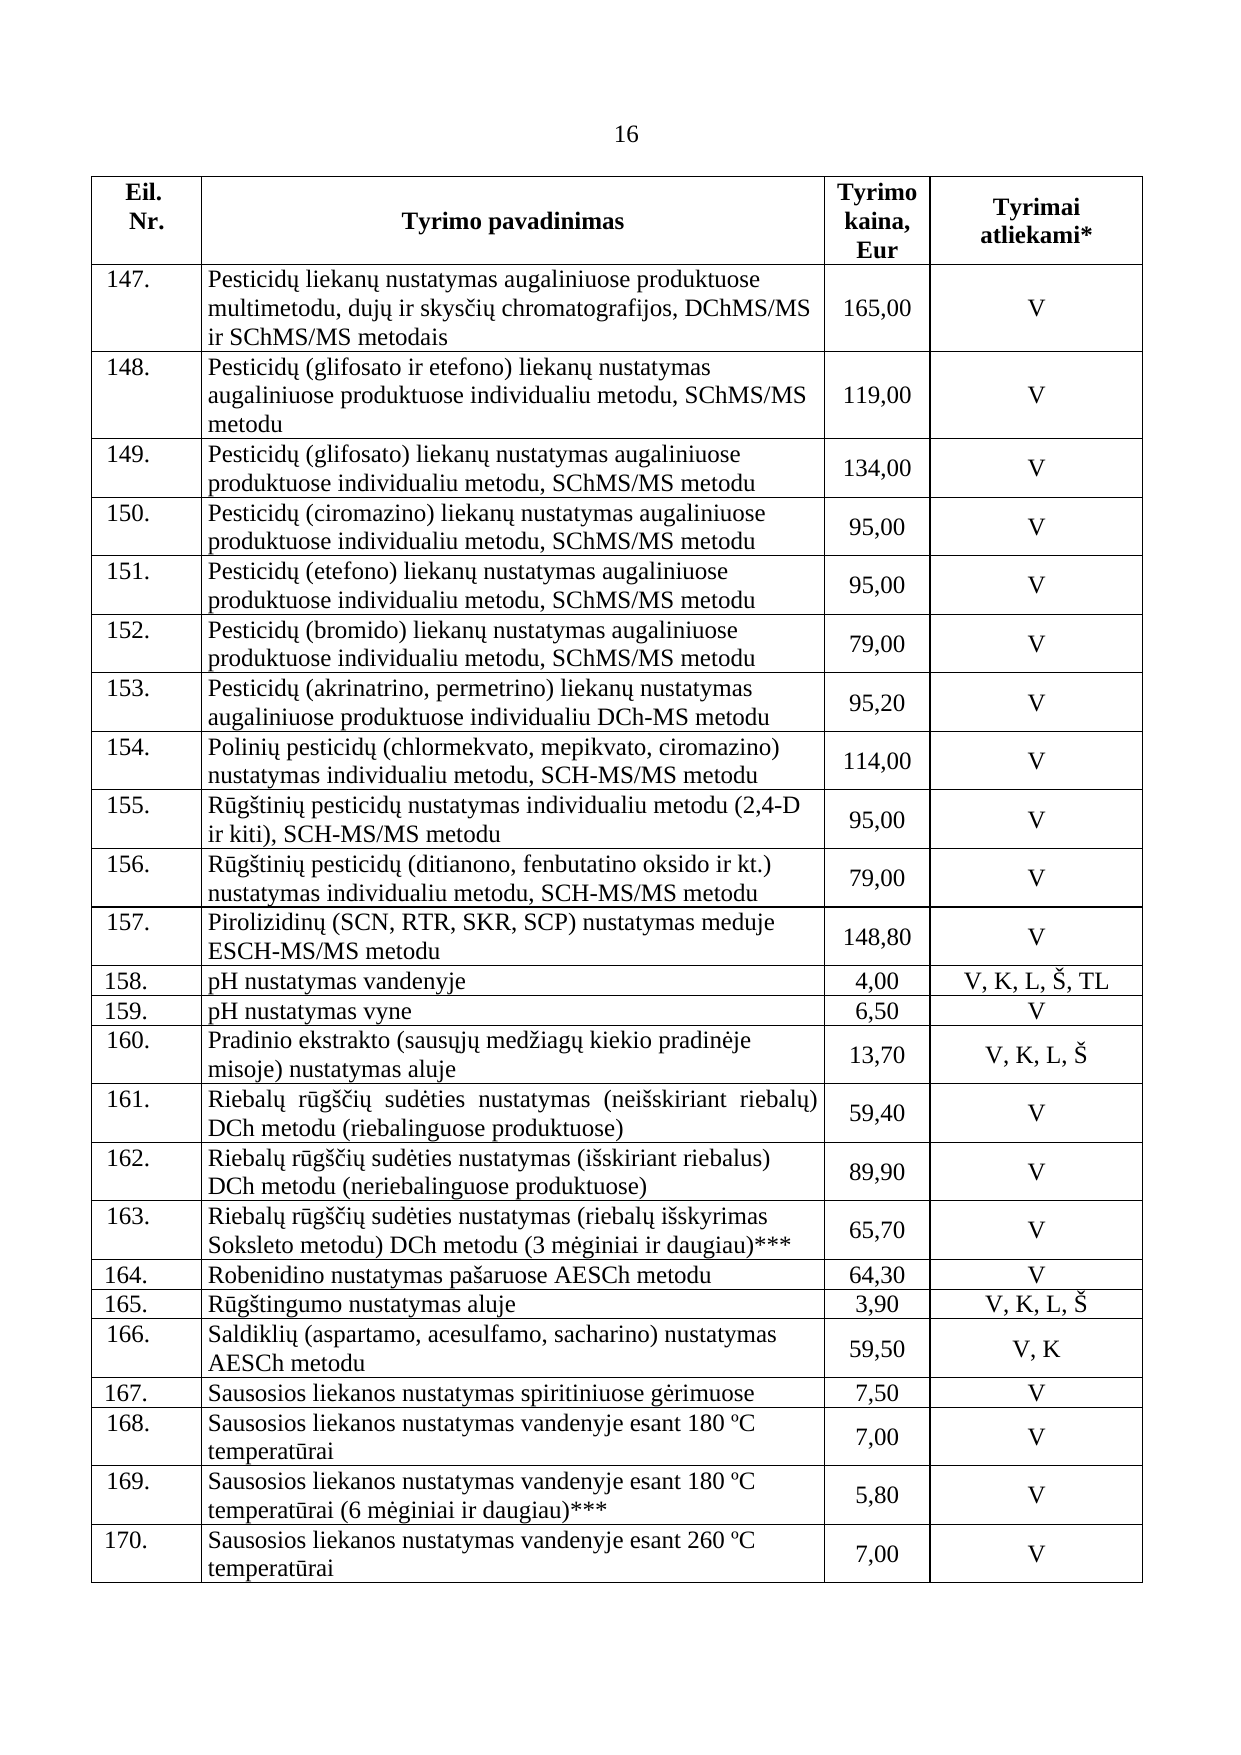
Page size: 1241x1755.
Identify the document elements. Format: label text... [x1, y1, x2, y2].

table_cell Pesticidų (glifosato ir etefono) liekanų nustatymas augaliniuose produktuose individualiu metodu, SChMS/MS metodu [202, 352, 824, 438]
table_cell V [931, 556, 1142, 614]
table_cell Robenidino nustatymas pašaruose AESCh metodu [202, 1260, 824, 1288]
table_cell V, K, L, Š [931, 1026, 1142, 1083]
table_cell 89,90 [825, 1143, 929, 1200]
table_cell 119,00 [825, 352, 929, 438]
table_cell V [931, 790, 1142, 848]
table_cell 95,00 [825, 556, 929, 614]
table_cell 147. [92, 265, 201, 351]
table_cell 152. [92, 615, 201, 672]
table_header Tyrimai atliekami* [931, 177, 1142, 263]
table_header Tyrimo kaina, Eur [825, 177, 929, 263]
table_cell V [931, 849, 1142, 906]
table_cell V [931, 732, 1142, 789]
table_cell 4,00 [825, 966, 929, 995]
table_cell 7,50 [825, 1378, 929, 1407]
table_cell Rūgštingumo nustatymas aluje [202, 1290, 824, 1318]
table_cell 156. [92, 849, 201, 906]
table_cell Pradinio ekstrakto (sausųjų medžiagų kiekio pradinėje misoje) nustatymas aluje [202, 1026, 824, 1083]
table_cell V [931, 439, 1142, 497]
table_cell 65,70 [825, 1201, 929, 1259]
table_cell Pesticidų liekanų nustatymas augaliniuose produktuose multimetodu, dujų ir skysčių chromatografijos, DChMS/MS ir SChMS/MS metodais [202, 265, 824, 351]
table_cell V [931, 265, 1142, 351]
table_cell 59,50 [825, 1319, 929, 1377]
table_cell Riebalų rūgščių sudėties nustatymas (riebalų išskyrimas Soksleto metodu) DCh metodu (3 mėginiai ir daugiau)*** [202, 1201, 824, 1259]
table_cell Rūgštinių pesticidų (ditianono, fenbutatino oksido ir kt.) nustatymas individualiu metodu, SCH-MS/MS metodu [202, 849, 824, 906]
table_cell 149. [92, 439, 201, 497]
table_cell 95,20 [825, 673, 929, 731]
table_cell 95,00 [825, 790, 929, 848]
table_cell V [931, 1260, 1142, 1288]
table_cell 157. [92, 908, 201, 965]
table_cell 155. [92, 790, 201, 848]
table_cell 79,00 [825, 615, 929, 672]
table_cell 160. [92, 1026, 201, 1083]
table_cell Pesticidų (ciromazino) liekanų nustatymas augaliniuose produktuose individualiu metodu, SChMS/MS metodu [202, 498, 824, 555]
table_cell 114,00 [825, 732, 929, 789]
table_header Tyrimo pavadinimas [202, 177, 824, 263]
table_cell Pesticidų (etefono) liekanų nustatymas augaliniuose produktuose individualiu metodu, SChMS/MS metodu [202, 556, 824, 614]
table_cell Pesticidų (glifosato) liekanų nustatymas augaliniuose produktuose individualiu metodu, SChMS/MS metodu [202, 439, 824, 497]
table_cell V [931, 352, 1142, 438]
table_cell 164. [92, 1260, 201, 1288]
table_cell Pesticidų (bromido) liekanų nustatymas augaliniuose produktuose individualiu metodu, SChMS/MS metodu [202, 615, 824, 672]
table_cell 5,80 [825, 1466, 929, 1524]
table_cell 153. [92, 673, 201, 731]
table_cell 165. [92, 1290, 201, 1318]
table_cell V [931, 1408, 1142, 1465]
table_cell Riebalų rūgščių sudėties nustatymas (išskiriant riebalus) DCh metodu (neriebalinguose produktuose) [202, 1143, 824, 1200]
table_cell V [931, 1084, 1142, 1142]
table_cell 6,50 [825, 996, 929, 1024]
table_cell V [931, 996, 1142, 1024]
table_cell 151. [92, 556, 201, 614]
table_cell pH nustatymas vandenyje [202, 966, 824, 995]
table_cell 134,00 [825, 439, 929, 497]
table_header Eil. Nr. [92, 177, 201, 263]
table_cell V, K, L, Š, TL [931, 966, 1142, 995]
table_cell 158. [92, 966, 201, 995]
table_cell 148,80 [825, 908, 929, 965]
table_cell 162. [92, 1143, 201, 1200]
table_cell V [931, 1466, 1142, 1524]
table_cell 161. [92, 1084, 201, 1142]
table_cell 165,00 [825, 265, 929, 351]
table_cell V [931, 1201, 1142, 1259]
table_cell 7,00 [825, 1408, 929, 1465]
table_cell V [931, 908, 1142, 965]
table_cell 168. [92, 1408, 201, 1465]
table_cell 79,00 [825, 849, 929, 906]
table_cell Sausosios liekanos nustatymas vandenyje esant 180 ºC temperatūrai [202, 1408, 824, 1465]
table_cell V [931, 1525, 1142, 1582]
table_cell V [931, 673, 1142, 731]
table_cell Saldiklių (aspartamo, acesulfamo, sacharino) nustatymas AESCh metodu [202, 1319, 824, 1377]
table_cell 13,70 [825, 1026, 929, 1083]
table_cell 166. [92, 1319, 201, 1377]
table_cell V, K, L, Š [931, 1290, 1142, 1318]
table_cell Rūgštinių pesticidų nustatymas individualiu metodu (2,4-D ir kiti), SCH-MS/MS metodu [202, 790, 824, 848]
table_cell 167. [92, 1378, 201, 1407]
table_cell V [931, 615, 1142, 672]
table_cell 163. [92, 1201, 201, 1259]
table_cell Sausosios liekanos nustatymas spiritiniuose gėrimuose [202, 1378, 824, 1407]
table_cell 159. [92, 996, 201, 1024]
table_cell Riebalų rūgščių sudėties nustatymas (neišskiriant riebalų) DCh metodu (riebalinguose produktuose) [202, 1084, 824, 1142]
table_cell V, K [931, 1319, 1142, 1377]
table_cell 64,30 [825, 1260, 929, 1288]
table_cell V [931, 1143, 1142, 1200]
table_cell 7,00 [825, 1525, 929, 1582]
table_cell 148. [92, 352, 201, 438]
table_cell pH nustatymas vyne [202, 996, 824, 1024]
table_cell Sausosios liekanos nustatymas vandenyje esant 180 ºC temperatūrai (6 mėginiai ir daugiau)*** [202, 1466, 824, 1524]
table_cell V [931, 498, 1142, 555]
table_cell Polinių pesticidų (chlormekvato, mepikvato, ciromazino) nustatymas individualiu metodu, SCH-MS/MS metodu [202, 732, 824, 789]
table_cell 59,40 [825, 1084, 929, 1142]
table_cell Sausosios liekanos nustatymas vandenyje esant 260 ºC temperatūrai [202, 1525, 824, 1582]
table_cell Pesticidų (akrinatrino, permetrino) liekanų nustatymas augaliniuose produktuose individualiu DCh-MS metodu [202, 673, 824, 731]
table_cell V [931, 1378, 1142, 1407]
table_cell 95,00 [825, 498, 929, 555]
table_cell 170. [92, 1525, 201, 1582]
table_cell Pirolizidinų (SCN, RTR, SKR, SCP) nustatymas meduje ESCH-MS/MS metodu [202, 908, 824, 965]
table_cell 154. [92, 732, 201, 789]
table_cell 169. [92, 1466, 201, 1524]
table_cell 3,90 [825, 1290, 929, 1318]
table_cell 150. [92, 498, 201, 555]
